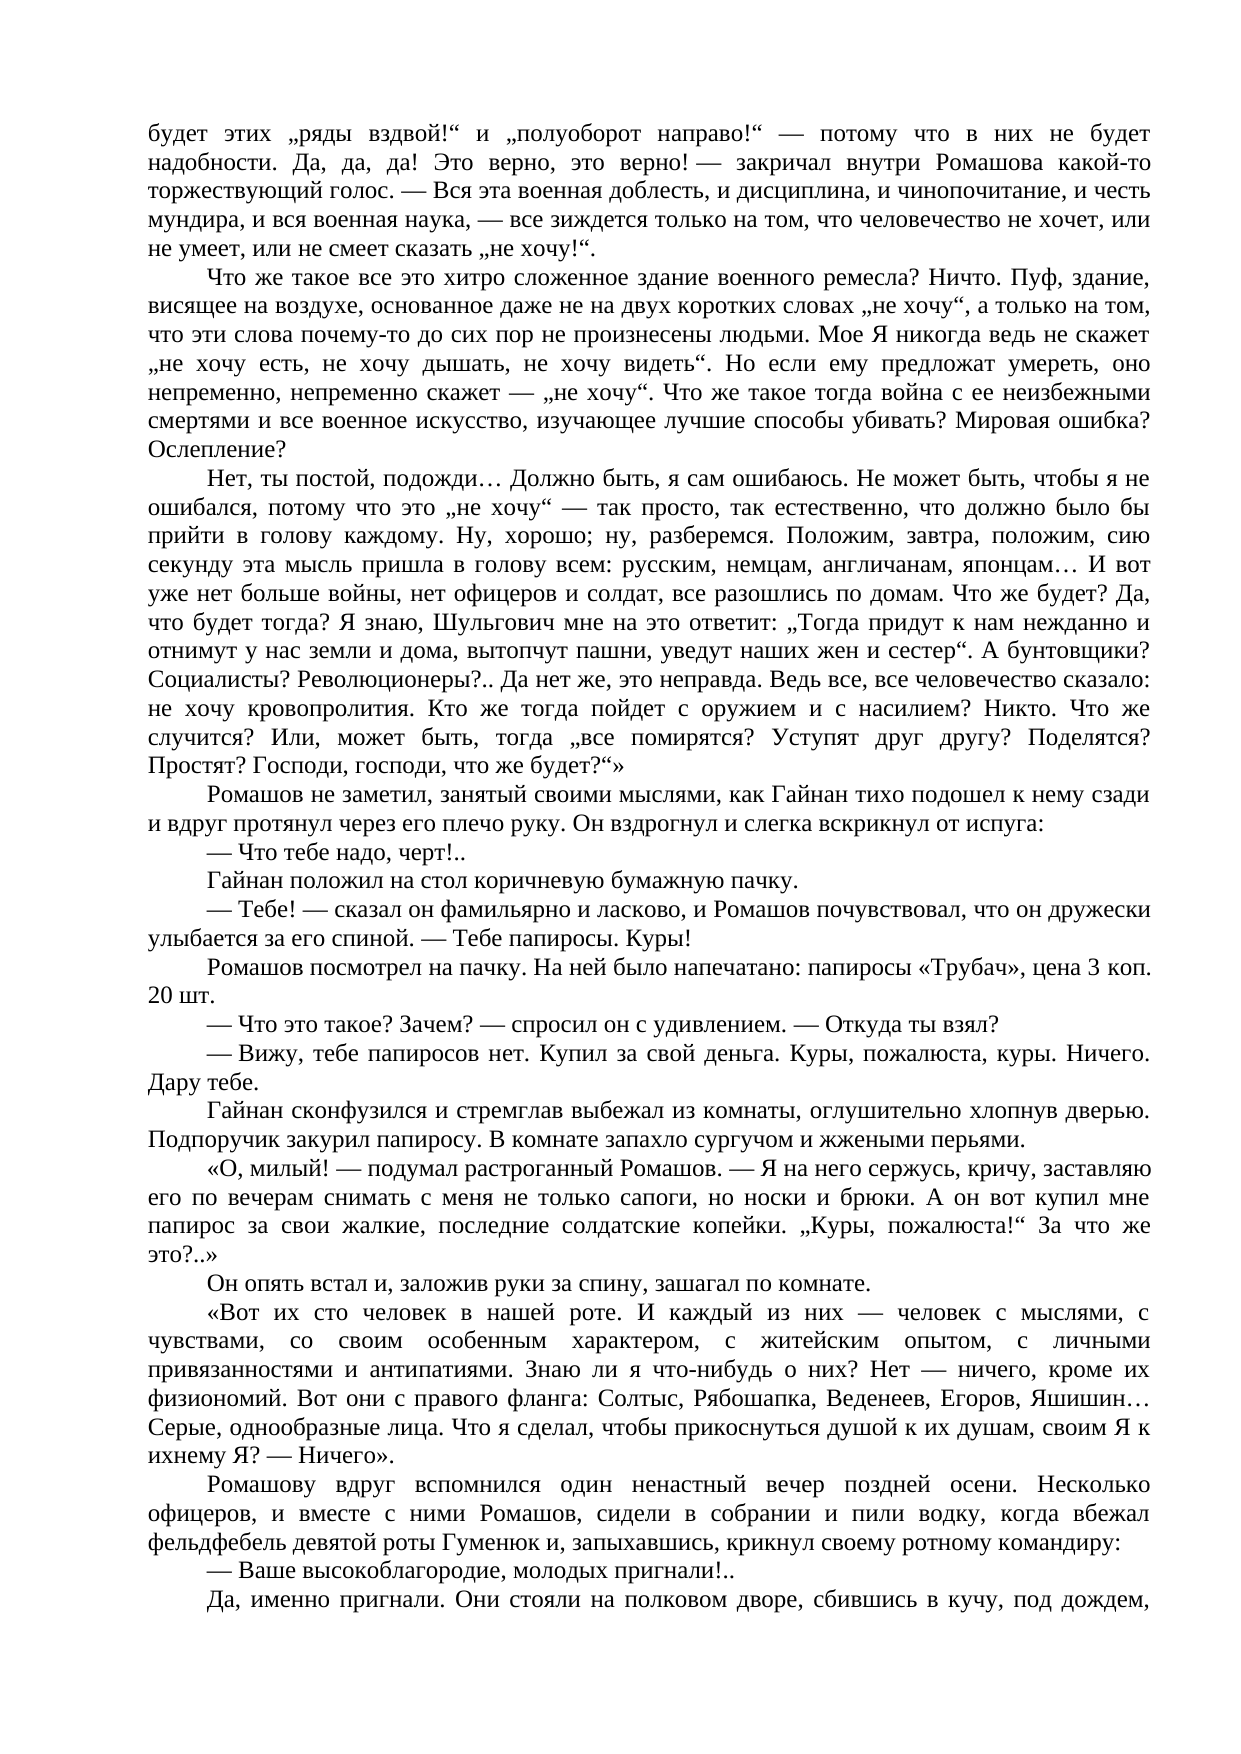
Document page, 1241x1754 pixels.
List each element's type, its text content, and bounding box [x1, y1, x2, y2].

text Ромашову вдруг вспомнился один ненастный вечер поздней осени. Несколько офицеров, и вместе с ними Ромашов, сидели в собрании и пили водку, когда вбежал фельдфебель девятой роты Гуменюк и, запыхавшись, крикнул своему ротному командиру: [148, 1469, 1152, 1556]
text Гайнан сконфузился и стремглав выбежал из комнаты, оглушительно хлопнув дверью. Подпоручик закурил папиросу. В комнате запахло сургучом и жжеными перьями. [148, 1096, 1152, 1153]
text Он опять встал и, заложив руки за спину, зашагал по комнате. [148, 1268, 1152, 1297]
text — Тебе! — сказал он фамильярно и ласково, и Ромашов почувствовал, что он дружески улыбается за его спиной. — Тебе папиросы. Куры! [148, 894, 1152, 952]
text Ромашов посмотрел на пачку. На ней было напечатано: папиросы «Трубач», цена 3 коп. 20 шт. [148, 952, 1152, 1009]
text Нет, ты постой, подожди… Должно быть, я сам ошибаюсь. Не может быть, чтобы я не ошибался, потому что это „не хочу“ — так просто, так естественно, что должно было бы прийти в голову каждому. Ну, хорошо; ну, разберемся. Положим, завтра, положим, сию секунду эта мысль пришла в голову всем: русским, немцам, англичанам, японцам… И вот уже нет больше войны, нет офицеров и солдат, все разошлись по домам. Что же будет? Да, что будет тогда? Я знаю, Шульгович мне на это ответит: „Тогда придут к нам нежданно и отнимут у нас земли и дома, вытопчут пашни, уведут наших жен и сестер“. А бунтовщики? Социалисты? Революционеры?.. Да нет же, это неправда. Ведь все, все человечество сказало: не хочу кровопролития. Кто же тогда пойдет с оружием и с насилием? Никто. Что же случится? Или, может быть, тогда „все помирятся? Уступят друг другу? Поделятся? Простят? Господи, господи, что же будет?“» [148, 463, 1152, 779]
text «Вот их сто человек в нашей роте. И каждый из них — человек с мыслями, с чувствами, со своим особенным характером, с житейским опытом, с личными привязанностями и антипатиями. Знаю ли я что-нибудь о них? Нет — ничего, кроме их физиономий. Вот они с правого фланга: Солтыс, Рябошапка, Веденеев, Егоров, Яшишин… Серые, однообразные лица. Что я сделал, чтобы прикоснуться душой к их душам, своим Я к ихнему Я? — Ничего». [148, 1297, 1152, 1469]
text Ромашов не заметил, занятый своими мыслями, как Гайнан тихо подошел к нему сзади и вдруг протянул через его плечо руку. Он вздрогнул и слегка вскрикнул от испуга: [148, 779, 1152, 837]
text — Что тебе надо, черт!.. [148, 837, 1152, 866]
text — Ваше высокоблагородие, молодых пригнали!.. [148, 1556, 1152, 1584]
text Что же такое все это хитро сложенное здание военного ремесла? Ничто. Пуф, здание, висящее на воздухе, основанное даже не на двух коротких словах „не хочу“, а только на том, что эти слова почему-то до сих пор не произнесены людьми. Мое Я никогда ведь не скажет „не хочу есть, не хочу дышать, не хочу видеть“. Но если ему предложат умереть, оно непременно, непременно скажет — „не хочу“. Что же такое тогда война с ее неизбежными смертями и все военное искусство, изучающее лучшие способы убивать? Мировая ошибка? Ослепление? [148, 262, 1152, 463]
text будет этих „ряды вздвой!“ и „полуоборот направо!“ — потому что в них не будет надобности. Да, да, да! Это верно, это верно! — закричал внутри Ромашова какой-то торжествующий голос. — Вся эта военная доблесть, и дисциплина, и чинопочитание, и честь мундира, и вся военная наука, — все зиждется только на том, что человечество не хочет, или не умеет, или не смеет сказать „не хочу!“. [148, 118, 1152, 262]
text — Вижу, тебе папиросов нет. Купил за свой деньга. Куры, пожалюста, куры. Ничего. Дару тебе. [148, 1038, 1152, 1096]
text — Что это такое? Зачем? — спросил он с удивлением. — Откуда ты взял? [148, 1009, 1152, 1038]
text Гайнан положил на стол коричневую бумажную пачку. [148, 866, 1152, 894]
text «О, милый! — подумал растроганный Ромашов. — Я на него сержусь, кричу, заставляю его по вечерам снимать с меня не только сапоги, но носки и брюки. А он вот купил мне папирос за свои жалкие, последние солдатские копейки. „Куры, пожалюста!“ За что же это?..» [148, 1153, 1152, 1268]
text Да, именно пригнали. Они стояли на полковом дворе, сбившись в кучу, под дождем, [148, 1584, 1152, 1613]
